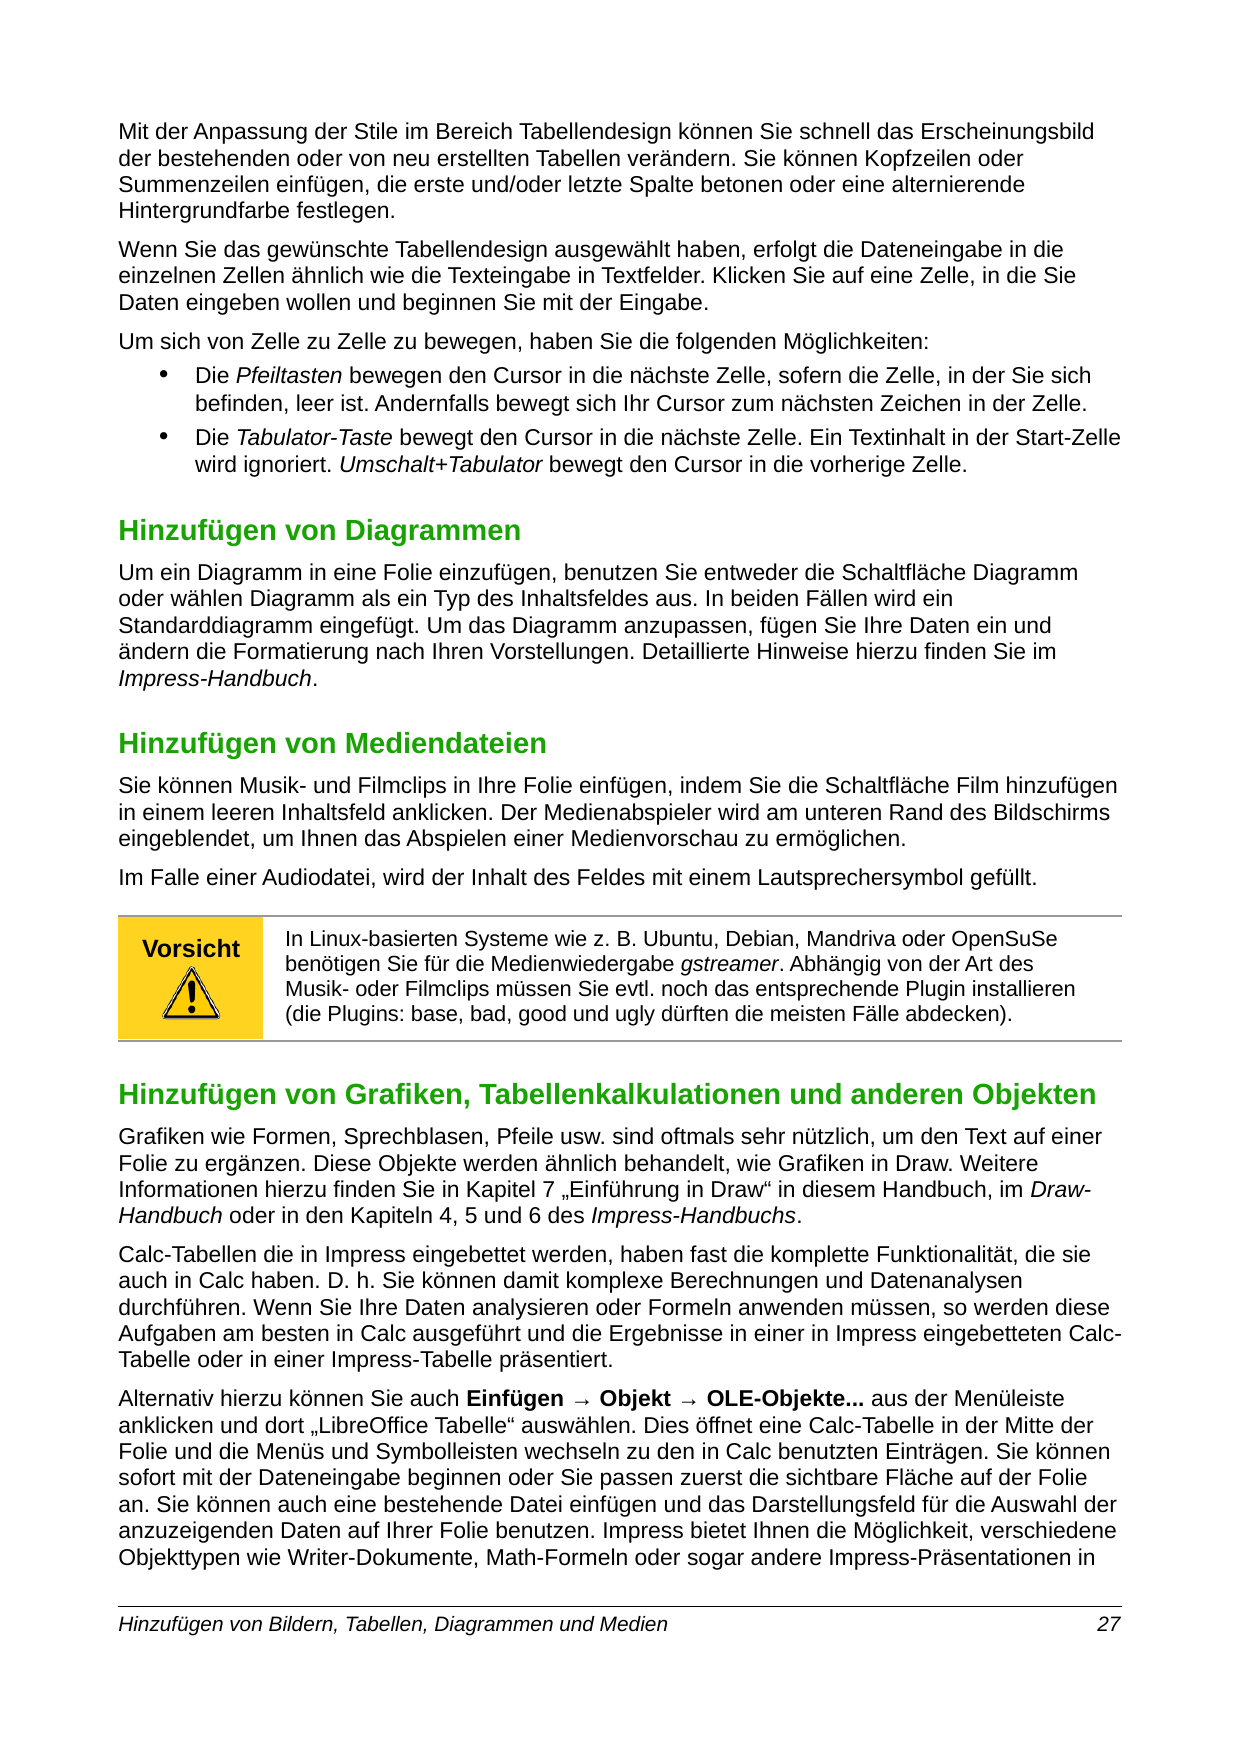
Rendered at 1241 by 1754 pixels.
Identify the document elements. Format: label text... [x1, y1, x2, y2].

subtitle Hinzufügen von Grafiken, Tabellenkalkulationen und anderen Objekten [118, 1077, 1122, 1111]
text Um ein Diagramm in eine Folie einzufügen, benutzen Sie entweder die Schaltfläche Diagramm oder wählen Diagramm als ein Typ des Inhaltsfeldes aus. In beiden Fällen wird ein Standarddiagramm eingefügt. Um das Diagramm anzupassen, fügen Sie Ihre Daten ein und ändern die Formatierung nach Ihren Vorstellungen. Detaillierte Hinweise hierzu finden Sie im Impress-Handbuch. [118, 559, 1122, 691]
list Die Pfeiltasten bewegen den Cursor in die nächste Zelle, sofern die Zelle, in der Sie sich befinden, leer ist. Andernfalls bewegt sich Ihr Cursor zum nächsten Zeichen in der Zelle. [156, 360, 1122, 416]
text Wenn Sie das gewünschte Tabellendesign ausgewählt haben, erfolgt die Dateneingabe in die einzelnen Zellen ähnlich wie die Texteingabe in Textfelder. Klicken Sie auf eine Zelle, in die Sie Daten eingeben wollen und beginnen Sie mit der Eingabe. [118, 236, 1122, 315]
subtitle Hinzufügen von Mediendateien [118, 726, 1122, 760]
text Alternativ hierzu können Sie auch Einfügen → Objekt → OLE-Objekte... aus der Menüleiste anklicken und dort „LibreOffice Tabelle“ auswählen. Dies öffnet eine Calc-Tabelle in der Mitte der Folie und die Menüs und Symbolleisten wechseln zu den in Calc benutzten Einträgen. Sie können sofort mit der Dateneingabe beginnen oder Sie passen zuerst die sichtbare Fläche auf der Folie an. Sie können auch eine bestehende Datei einfügen und das Darstellungsfeld für die Auswahl der anzuzeigenden Daten auf Ihrer Folie benutzen. Impress bietet Ihnen die Möglichkeit, verschiedene Objekttypen wie Writer-Dokumente, Math-Formeln oder sogar andere Impress-Präsentationen in [118, 1385, 1122, 1570]
table_header Vorsicht [118, 917, 263, 1039]
picture [158, 962, 224, 1023]
text Sie können Musik- und Filmclips in Ihre Folie einfügen, indem Sie die Schaltfläche Film hinzufügen in einem leeren Inhaltsfeld anklicken. Der Medienabspieler wird am unteren Rand des Bildschirms eingeblendet, um Ihnen das Abspielen einer Medienvorschau zu ermöglichen. [118, 772, 1122, 851]
text Calc-Tabellen die in Impress eingebettet werden, haben fast die komplette Funktionalität, die sie auch in Calc haben. D. h. Sie können damit komplexe Berechnungen und Datenanalysen durchführen. Wenn Sie Ihre Daten analysieren oder Formeln anwenden müssen, so werden diese Aufgaben am besten in Calc ausgeführt und die Ergebnisse in einer in Impress eingebetteten Calc-Tabelle oder in einer Impress-Tabelle präsentiert. [118, 1241, 1122, 1373]
list Die Tabulator-Taste bewegt den Cursor in die nächste Zelle. Ein Textinhalt in der Start-Zelle wird ignoriert. Umschalt+Tabulator bewegt den Cursor in die vorherige Zelle. [156, 422, 1122, 478]
table_header In Linux-basierten Systeme wie z. B. Ubuntu, Debian, Mandriva oder OpenSuSe benötigen Sie für die Medienwiedergabe gstreamer. Abhängig von der Art des Musik- oder Filmclips müssen Sie evtl. noch das entsprechende Plugin installieren (die Plugins: base, bad, good und ugly dürften die meisten Fälle abdecken). [264, 917, 1122, 1039]
subtitle Hinzufügen von Diagrammen [118, 513, 1122, 547]
text Im Falle einer Audiodatei, wird der Inhalt des Feldes mit einem Lautsprechersymbol gefüllt. [118, 864, 1122, 890]
text Grafiken wie Formen, Sprechblasen, Pfeile usw. sind oftmals sehr nützlich, um den Text auf einer Folie zu ergänzen. Diese Objekte werden ähnlich behandelt, wie Grafiken in Draw. Weitere Informationen hierzu finden Sie in Kapitel 7 „Einführung in Draw“ in diesem Handbuch, im Draw-Handbuch oder in den Kapiteln 4, 5 und 6 des Impress-Handbuchs. [118, 1123, 1122, 1228]
list Um sich von Zelle zu Zelle zu bewegen, haben Sie die folgenden Möglichkeiten: [118, 328, 1122, 354]
text Mit der Anpassung der Stile im Bereich Tabellendesign können Sie schnell das Erscheinungsbild der bestehenden oder von neu erstellten Tabellen verändern. Sie können Kopfzeilen oder Summenzeilen einfügen, die erste und/oder letzte Spalte betonen oder eine alternierende Hintergrundfarbe festlegen. [118, 118, 1122, 223]
